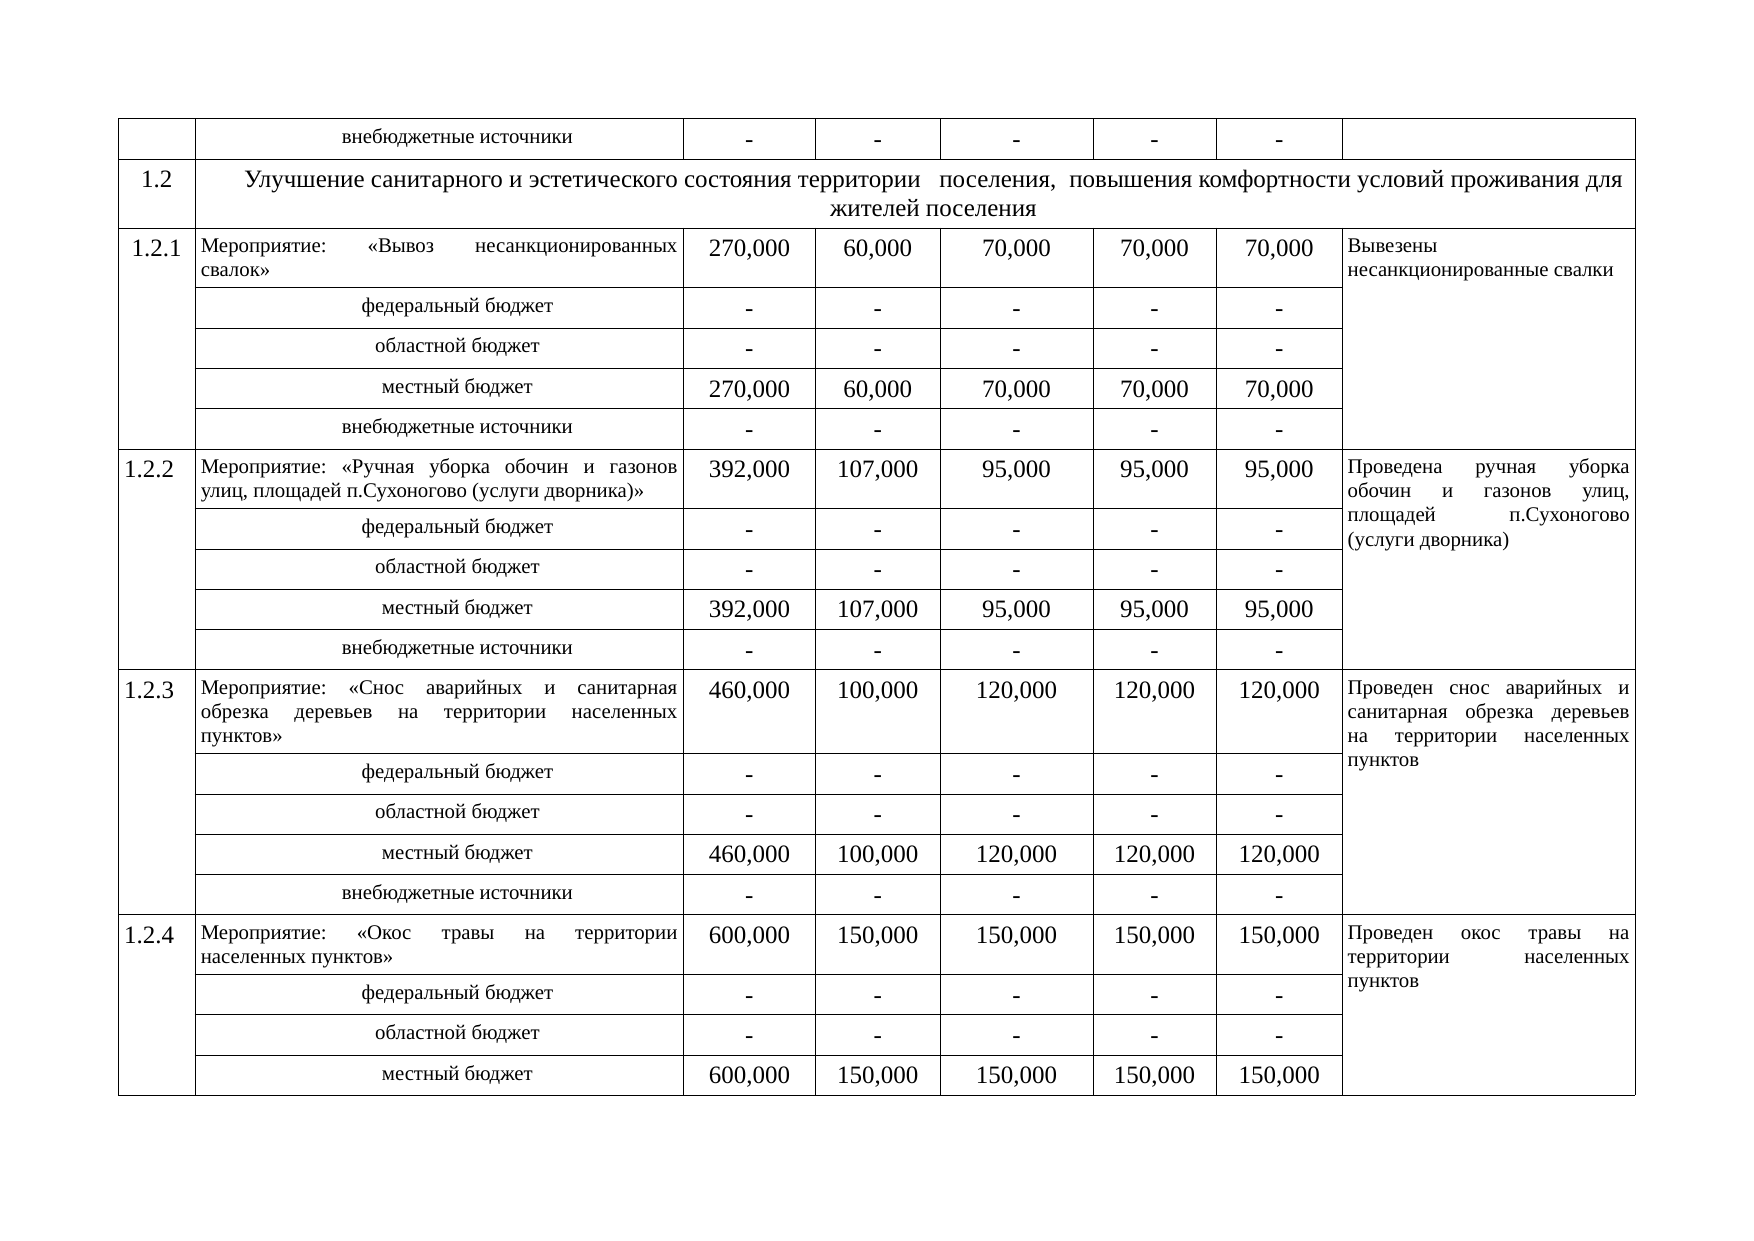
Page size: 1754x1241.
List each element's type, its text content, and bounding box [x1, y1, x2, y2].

table_cell внебюджетные источники [196, 119, 683, 158]
table_cell 150,000 [941, 1056, 1093, 1095]
table_cell областной бюджет [196, 329, 683, 368]
table_cell 60,000 [816, 229, 940, 287]
table_cell внебюджетные источники [196, 630, 683, 669]
table_cell областной бюджет [196, 550, 683, 589]
table_cell - [1217, 288, 1342, 327]
table_cell - [684, 630, 815, 669]
table_cell - [1217, 795, 1342, 834]
table_cell 120,000 [1094, 835, 1216, 874]
table_cell 100,000 [816, 835, 940, 874]
table_cell - [1094, 754, 1216, 793]
table_cell - [684, 754, 815, 793]
table_cell - [684, 875, 815, 914]
table_cell - [1094, 329, 1216, 368]
table_cell - [1094, 119, 1216, 158]
table_cell - [1094, 550, 1216, 589]
table_cell - [816, 329, 940, 368]
table_cell 392,000 [684, 590, 815, 629]
table_cell Мероприятие: «Окос травы на территории населенных пунктов» [196, 915, 683, 974]
table_cell - [816, 288, 940, 327]
table_cell 70,000 [1217, 229, 1342, 287]
table_cell - [684, 975, 815, 1014]
table_cell местный бюджет [196, 1056, 683, 1095]
table_cell - [941, 754, 1093, 793]
table_cell 150,000 [1217, 915, 1342, 974]
table_cell 95,000 [941, 590, 1093, 629]
table_cell - [684, 509, 815, 548]
table_cell - [816, 409, 940, 448]
table_cell 150,000 [816, 1056, 940, 1095]
table_cell - [1217, 550, 1342, 589]
table_cell Мероприятие: «Ручная уборка обочин и газонов улиц, площадей п.Сухоногово (услуги дворника)» [196, 450, 683, 508]
table_cell - [941, 975, 1093, 1014]
table_cell - [684, 288, 815, 327]
table_cell 107,000 [816, 590, 940, 629]
table_cell местный бюджет [196, 835, 683, 874]
table_cell 70,000 [1094, 369, 1216, 408]
table_cell - [941, 119, 1093, 158]
table_cell 120,000 [1094, 670, 1216, 753]
table_cell 120,000 [1217, 670, 1342, 753]
table_cell внебюджетные источники [196, 875, 683, 914]
table_cell - [1217, 754, 1342, 793]
table_cell - [941, 329, 1093, 368]
table_cell Улучшение санитарного и эстетического состояния территории поселения, повышения комфортности условий проживания для жителей поселения [196, 160, 1635, 227]
table_cell 60,000 [816, 369, 940, 408]
table_cell 270,000 [684, 229, 815, 287]
table_cell - [816, 1015, 940, 1055]
table_cell 270,000 [684, 369, 815, 408]
table_cell 70,000 [1094, 229, 1216, 287]
table_cell Проведен снос аварийных и санитарная обрезка деревьев на территории населенных пунктов [1343, 670, 1635, 914]
table_cell местный бюджет [196, 369, 683, 408]
table_cell - [684, 1015, 815, 1055]
table_cell [1343, 119, 1635, 158]
table_cell Проведен окос травы на территории населенных пунктов [1343, 915, 1635, 1095]
table_cell Мероприятие: «Вывоз несанкционированных свалок» [196, 229, 683, 287]
table_cell 120,000 [1217, 835, 1342, 874]
table_cell областной бюджет [196, 795, 683, 834]
table_cell 95,000 [1094, 590, 1216, 629]
table_cell - [941, 550, 1093, 589]
table_cell 150,000 [941, 915, 1093, 974]
table_cell 150,000 [1217, 1056, 1342, 1095]
table_cell 460,000 [684, 835, 815, 874]
table_cell - [1094, 409, 1216, 448]
table_cell - [1217, 975, 1342, 1014]
table_cell 1.2.4 [119, 915, 195, 1095]
table_cell - [941, 795, 1093, 834]
table_cell 1.2.1 [119, 229, 195, 448]
table_cell 95,000 [941, 450, 1093, 508]
table_cell федеральный бюджет [196, 288, 683, 327]
table_cell - [816, 795, 940, 834]
table_cell 120,000 [941, 670, 1093, 753]
table_cell 70,000 [1217, 369, 1342, 408]
table_cell - [816, 550, 940, 589]
table_cell Вывезены несанкционированные свалки [1343, 229, 1635, 448]
table_cell 100,000 [816, 670, 940, 753]
table_cell 95,000 [1217, 590, 1342, 629]
table_cell - [1217, 409, 1342, 448]
table_cell 1.2.2 [119, 450, 195, 669]
table_cell 95,000 [1217, 450, 1342, 508]
table_cell - [684, 795, 815, 834]
table_cell федеральный бюджет [196, 509, 683, 548]
table_cell федеральный бюджет [196, 975, 683, 1014]
table_cell Проведена ручная уборка обочин и газонов улиц, площадей п.Сухоногово (услуги дворника) [1343, 450, 1635, 669]
table_cell - [941, 630, 1093, 669]
table_cell - [941, 1015, 1093, 1055]
table_cell 70,000 [941, 229, 1093, 287]
table_cell - [816, 119, 940, 158]
table_cell - [816, 754, 940, 793]
table_cell - [684, 550, 815, 589]
table_cell 95,000 [1094, 450, 1216, 508]
table_cell - [684, 119, 815, 158]
table_cell - [1217, 630, 1342, 669]
table_cell - [1094, 875, 1216, 914]
table_cell 150,000 [1094, 915, 1216, 974]
table_cell 600,000 [684, 1056, 815, 1095]
table_cell - [1217, 1015, 1342, 1055]
table_cell - [1217, 875, 1342, 914]
table_cell 150,000 [816, 915, 940, 974]
table_cell - [816, 975, 940, 1014]
table_cell 600,000 [684, 915, 815, 974]
table_cell внебюджетные источники [196, 409, 683, 448]
table_cell - [1217, 329, 1342, 368]
table_cell - [684, 409, 815, 448]
table_cell - [1094, 288, 1216, 327]
table_cell - [1217, 509, 1342, 548]
table_cell - [684, 329, 815, 368]
table_cell - [1094, 795, 1216, 834]
table_cell - [1217, 119, 1342, 158]
table_cell - [941, 288, 1093, 327]
table_cell - [816, 509, 940, 548]
table_cell - [941, 409, 1093, 448]
table_cell 460,000 [684, 670, 815, 753]
table_cell 1.2 [119, 160, 195, 227]
table_cell - [816, 630, 940, 669]
table_cell - [1094, 630, 1216, 669]
table_cell 120,000 [941, 835, 1093, 874]
table_cell - [816, 875, 940, 914]
table_cell [119, 119, 195, 158]
table_cell 392,000 [684, 450, 815, 508]
table_cell 107,000 [816, 450, 940, 508]
table_cell - [941, 509, 1093, 548]
table_cell Мероприятие: «Снос аварийных и санитарная обрезка деревьев на территории населенных пунктов» [196, 670, 683, 753]
table_cell - [1094, 975, 1216, 1014]
table_cell - [941, 875, 1093, 914]
table_cell 1.2.3 [119, 670, 195, 914]
table_cell областной бюджет [196, 1015, 683, 1055]
table_cell местный бюджет [196, 590, 683, 629]
table_cell 70,000 [941, 369, 1093, 408]
table_cell - [1094, 1015, 1216, 1055]
table_cell - [1094, 509, 1216, 548]
table_cell 150,000 [1094, 1056, 1216, 1095]
table_cell федеральный бюджет [196, 754, 683, 793]
